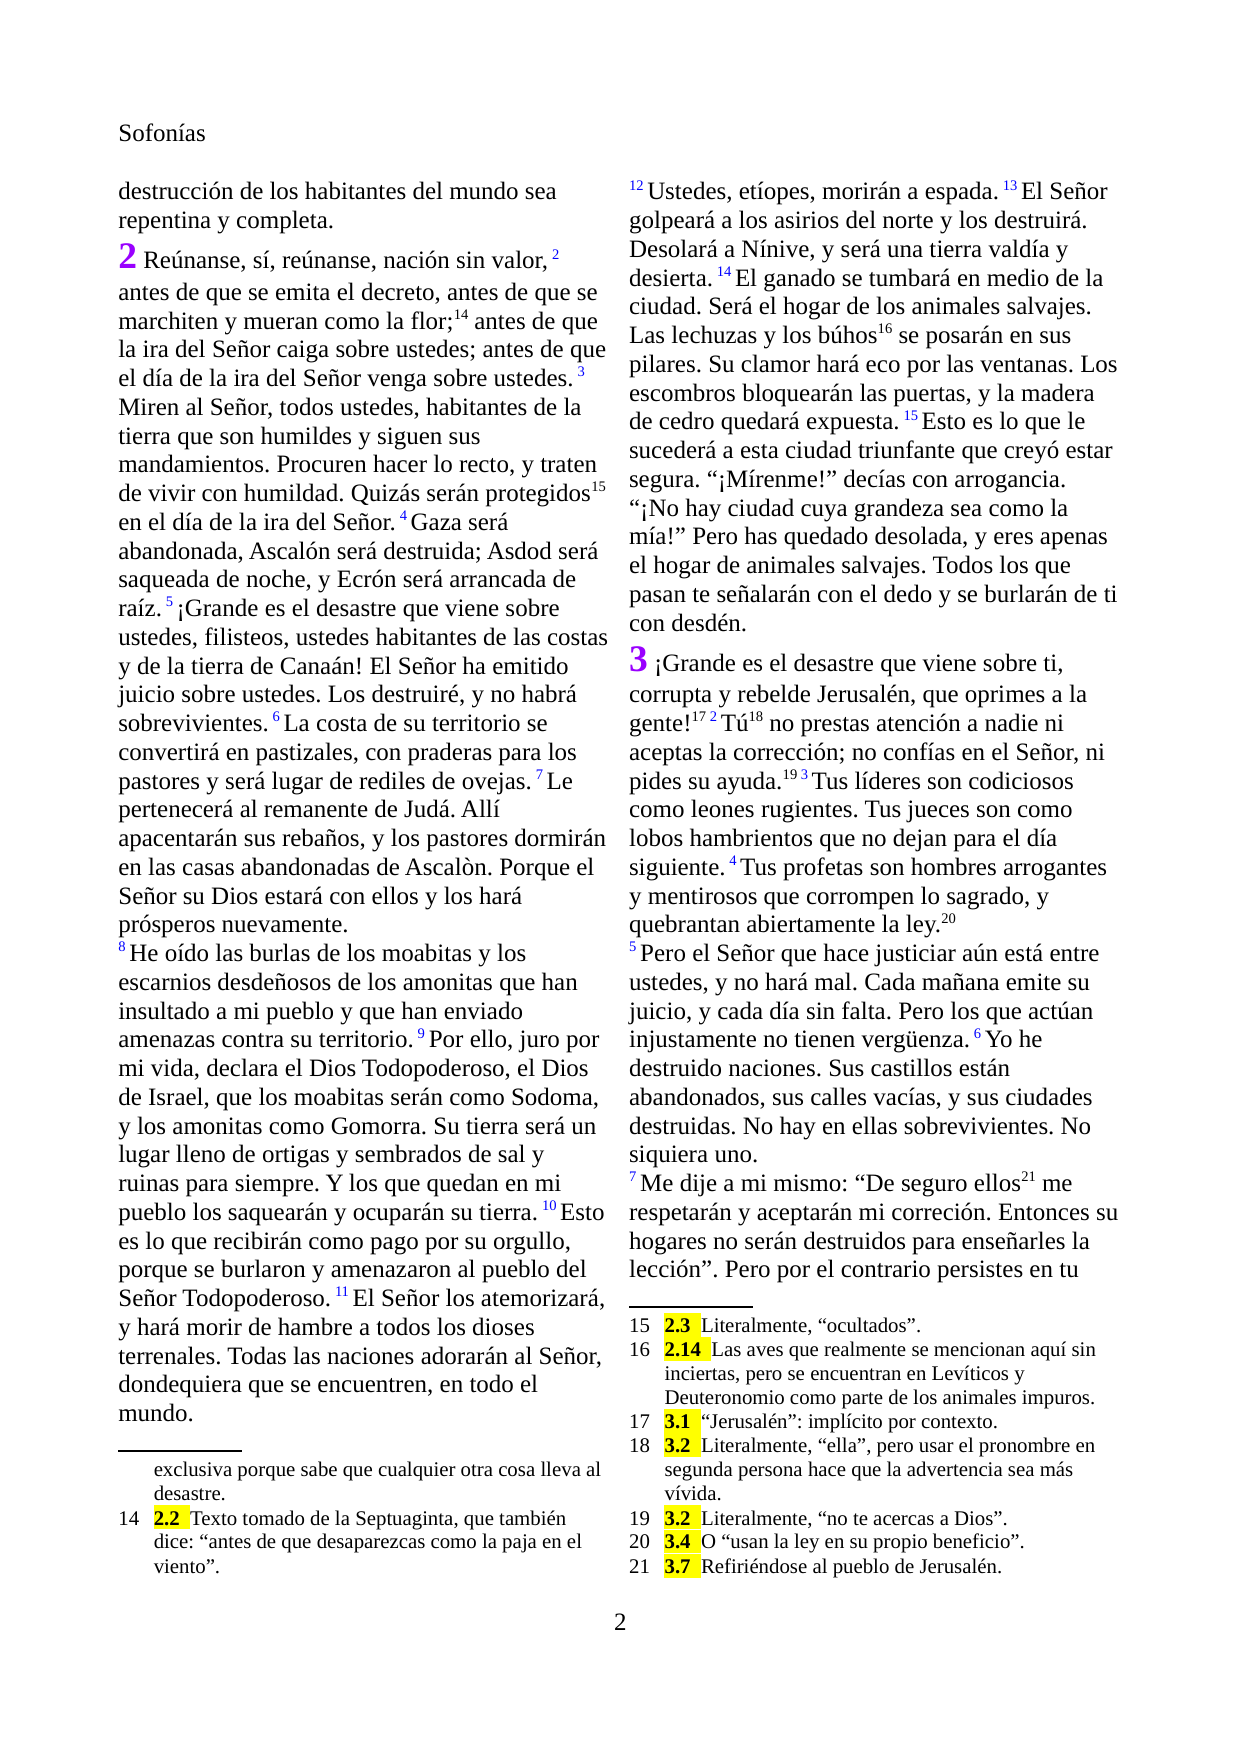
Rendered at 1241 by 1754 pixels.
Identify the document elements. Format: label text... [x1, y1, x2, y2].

text 12 Ustedes, etíopes, morirán a espada. 13 El Señor golpeará a los asirios del norte y los destruirá. Desolará a Nínive, y será una tierra valdía y desierta. 14 El ganado se tumbará en medio de la ciudad. Será el hogar de los animales salvajes. Las lechuzas y los búhos se posarán en sus pilares. Su clamor hará eco por las ventanas. Los escombros bloquearán las puertas, y la madera de cedro quedará expuesta. 15 Esto es lo que le sucederá a esta ciudad triunfante que creyó estar segura. “¡Mírenme!” decías con arrogancia. “¡No hay ciudad cuya grandeza sea como la mía!” Pero has quedado desolada, y eres apenas el hogar de animales salvajes. Todos los que pasan te señalarán con el dedo y se burlarán de ti con desdén. [629, 176, 1122, 636]
text 3.1 “Jerusalén”: implícito por contexto. [629, 1409, 664, 1433]
text 3.4 O “usan la ley en su propio beneficio”. [629, 1529, 1122, 1553]
text 3.7 Refiriéndose al pueblo de Jerusalén. [629, 1553, 1122, 1578]
text destrucción de los habitantes del mundo sea repentina y completa. [118, 176, 611, 234]
text 2.3 Literalmente, “ocultados”. [701, 1313, 1122, 1337]
text 8 He oído las burlas de los moabitas y los escarnios desdeñosos de los amonitas que han insultado a mi pueblo y que han enviado amenazas contra su territorio. 9 Por ello, juro por mi vida, declara el Dios Todopoderoso, el Dios de Israel, que los moabitas serán como Sodoma, y los amonitas como Gomorra. Su tierra será un lugar lleno de ortigas y sembrados de sal y ruinas para siempre. Y los que quedan en mi pueblo los saquearán y ocuparán su tierra. 10 Esto es lo que recibirán como pago por su orgullo, porque se burlaron y amenazaron al pueblo del Señor Todopoderoso. 11 El Señor los atemorizará, y hará morir de hambre a todos los dioses terrenales. Todas las naciones adorarán al Señor, dondequiera que se encuentren, en todo el mundo. [118, 938, 611, 1427]
text exclusiva porque sabe que cualquier otra cosa lleva al desastre. [118, 1457, 611, 1505]
text 5 Pero el Señor que hace justiciar aún está entre ustedes, y no hará mal. Cada mañana emite su juicio, y cada día sin falta. Pero los que actúan injustamente no tienen vergüenza. 6 Yo he destruido naciones. Sus castillos están abandonados, sus calles vacías, y sus ciudades destruidas. No hay en ellas sobrevivientes. No siquiera uno. [629, 938, 1122, 1168]
text 2.3 Literalmente, “ocultados”. [629, 1313, 664, 1337]
text 7 Me dije a mi mismo: “De seguro ellos me respetarán y aceptarán mi correción. Entonces su hogares no serán destruidos para enseñarles la lección”. Pero por el contrario persistes en tu [629, 1168, 1122, 1283]
text 2.2 Texto tomado de la Septuaginta, que también dice: “antes de que desaparezcas como la paja en el viento”. [118, 1505, 611, 1578]
text 3 ¡Grande es el desastre que viene sobre ti, corrupta y rebelde Jerusalén, que oprimes a la gente! 2 Tú no prestas atención a nadie ni aceptas la corrección; no confías en el Señor, ni pides su ayuda. 3 Tus líderes son codiciosos como leones rugientes. Tus jueces son como lobos hambrientos que no dejan para el día siguiente. 4 Tus profetas son hombres arrogantes y mentirosos que corrompen lo sagrado, y quebrantan abiertamente la ley. [629, 636, 1122, 938]
text 3.2 Literalmente, “ella”, pero usar el pronombre en segunda persona hace que la advertencia sea más vívida. [629, 1433, 1122, 1505]
text 3.2 Literalmente, “no te acercas a Dios”. [629, 1505, 664, 1529]
text 2.14 Las aves que realmente se mencionan aquí sin inciertas, pero se encuentran en Levíticos y Deuteronomio como parte de los animales impuros. [629, 1337, 1122, 1409]
text 3.1 “Jerusalén”: implícito por contexto. [701, 1409, 1122, 1433]
text 2 Reúnanse, sí, reúnanse, nación sin valor, 2 antes de que se emita el decreto, antes de que se marchiten y mueran como la flor; antes de que la ira del Señor caiga sobre ustedes; antes de que el día de la ira del Señor venga sobre ustedes. 3 Miren al Señor, todos ustedes, habitantes de la tierra que son humildes y siguen sus mandamientos. Procuren hacer lo recto, y traten de vivir con humildad. Quizás serán protegidos en el día de la ira del Señor. 4 Gaza será abandonada, Ascalón será destruida; Asdod será saqueada de noche, y Ecrón será arrancada de raíz. 5 ¡Grande es el desastre que viene sobre ustedes, filisteos, ustedes habitantes de las costas y de la tierra de Canaán! El Señor ha emitido juicio sobre ustedes. Los destruiré, y no habrá sobrevivientes. 6 La costa de su territorio se convertirá en pastizales, con praderas para los pastores y será lugar de rediles de ovejas. 7 Le pertenecerá al remanente de Judá. Allí apacentarán sus rebaños, y los pastores dormirán en las casas abandonadas de Ascalòn. Porque el Señor su Dios estará con ellos y los hará prósperos nuevamente. [118, 234, 611, 938]
text 3.2 Literalmente, “no te acercas a Dios”. [701, 1505, 1122, 1529]
